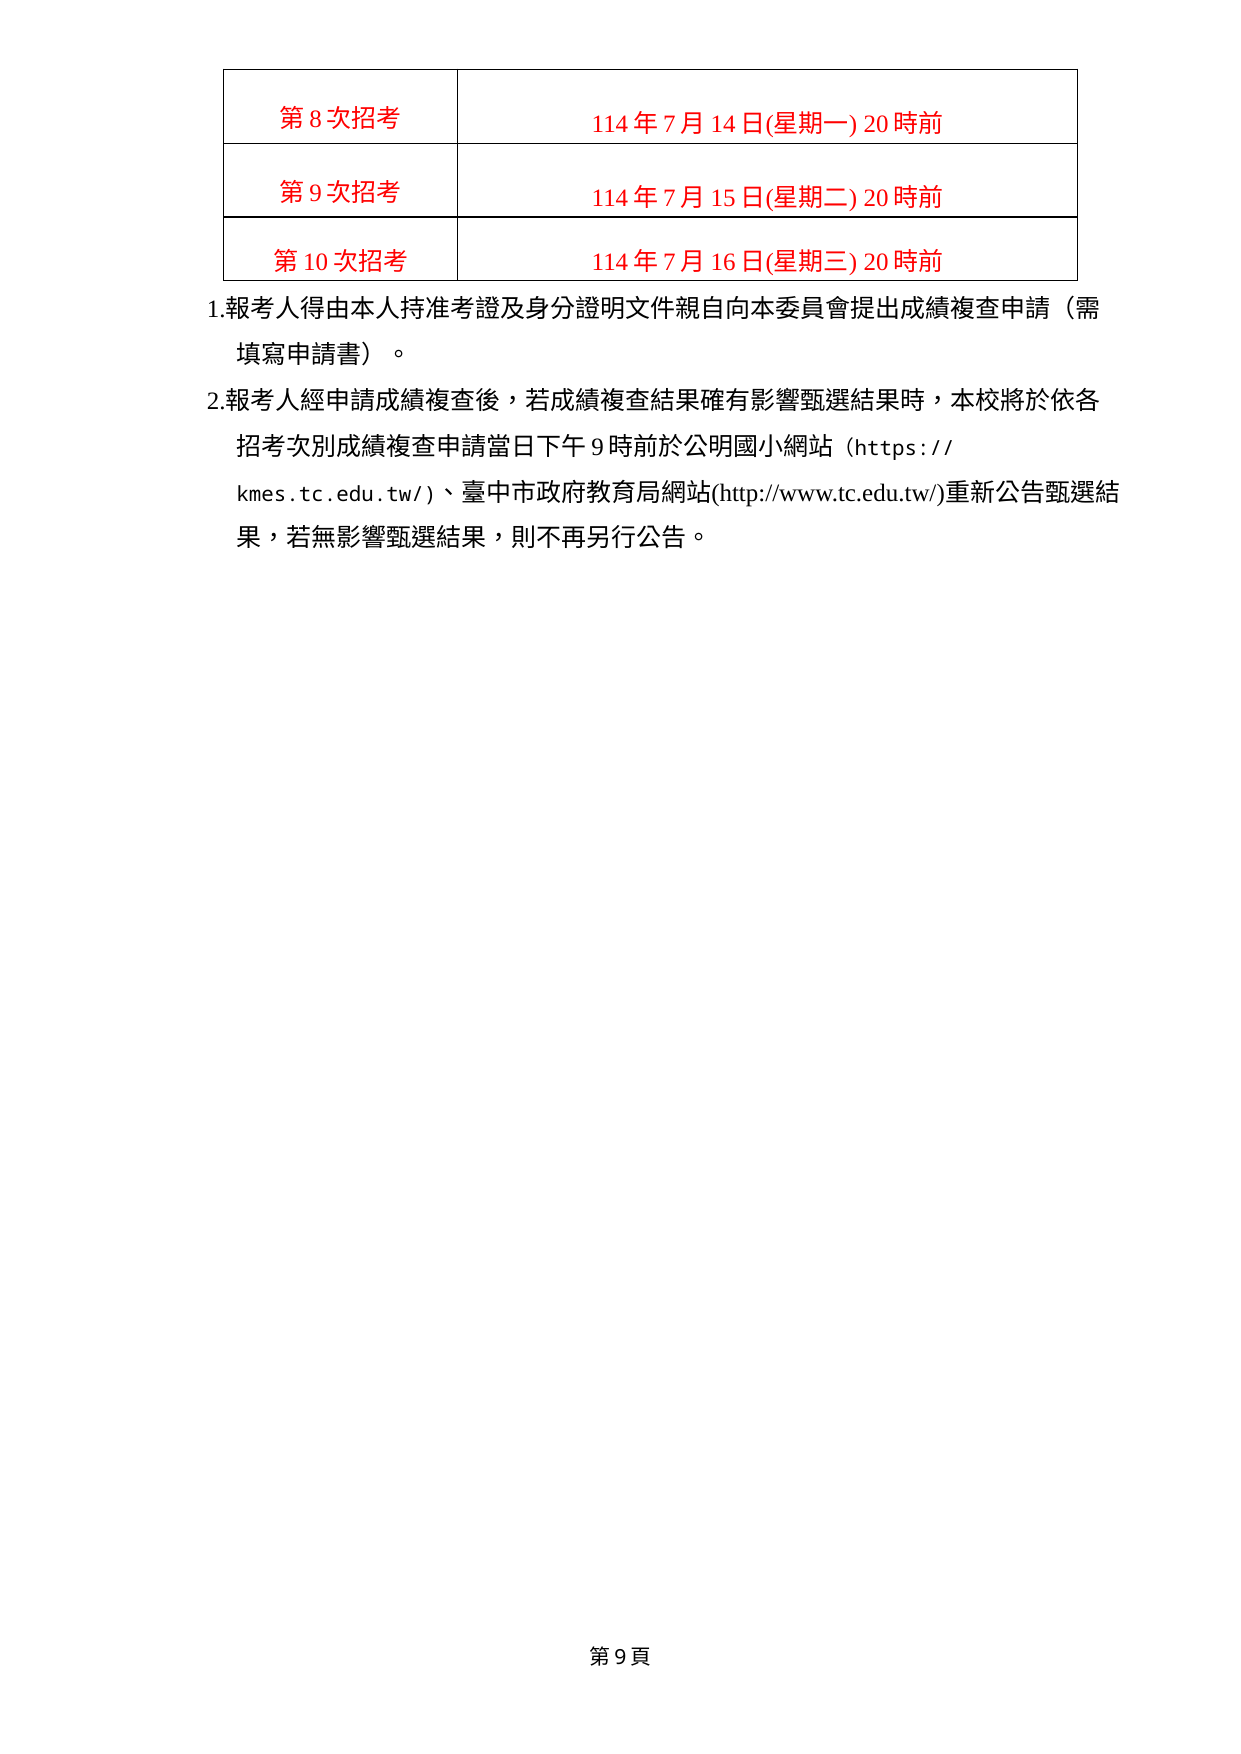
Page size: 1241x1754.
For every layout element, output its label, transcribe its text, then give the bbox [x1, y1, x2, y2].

text 1.報考人得由本人持准考證及身分證明文件親自向本委員會提出成績複查申請（需填寫申請書）。 [207, 281, 1122, 373]
table_cell 114年7月15日(星期二) 20時前 [458, 144, 1077, 216]
table_cell 114年7月14日(星期一) 20時前 [458, 70, 1077, 142]
table_cell 第9次招考 [224, 144, 457, 216]
table_cell 114年7月16日(星期三) 20時前 [458, 218, 1077, 280]
table_cell 第8次招考 [224, 70, 457, 142]
text 2.報考人經申請成績複查後，若成績複查結果確有影響甄選結果時，本校將於依各招考次別成績複查申請當日下午9時前於公明國小網站（https://kmes.tc.edu.tw/)、臺中市政府教育局網站(http://www.tc.edu.tw/)重新公告甄選結果，若無影響甄選結果，則不再另行公告。 [207, 373, 1122, 556]
table_cell 第10次招考 [224, 218, 457, 280]
